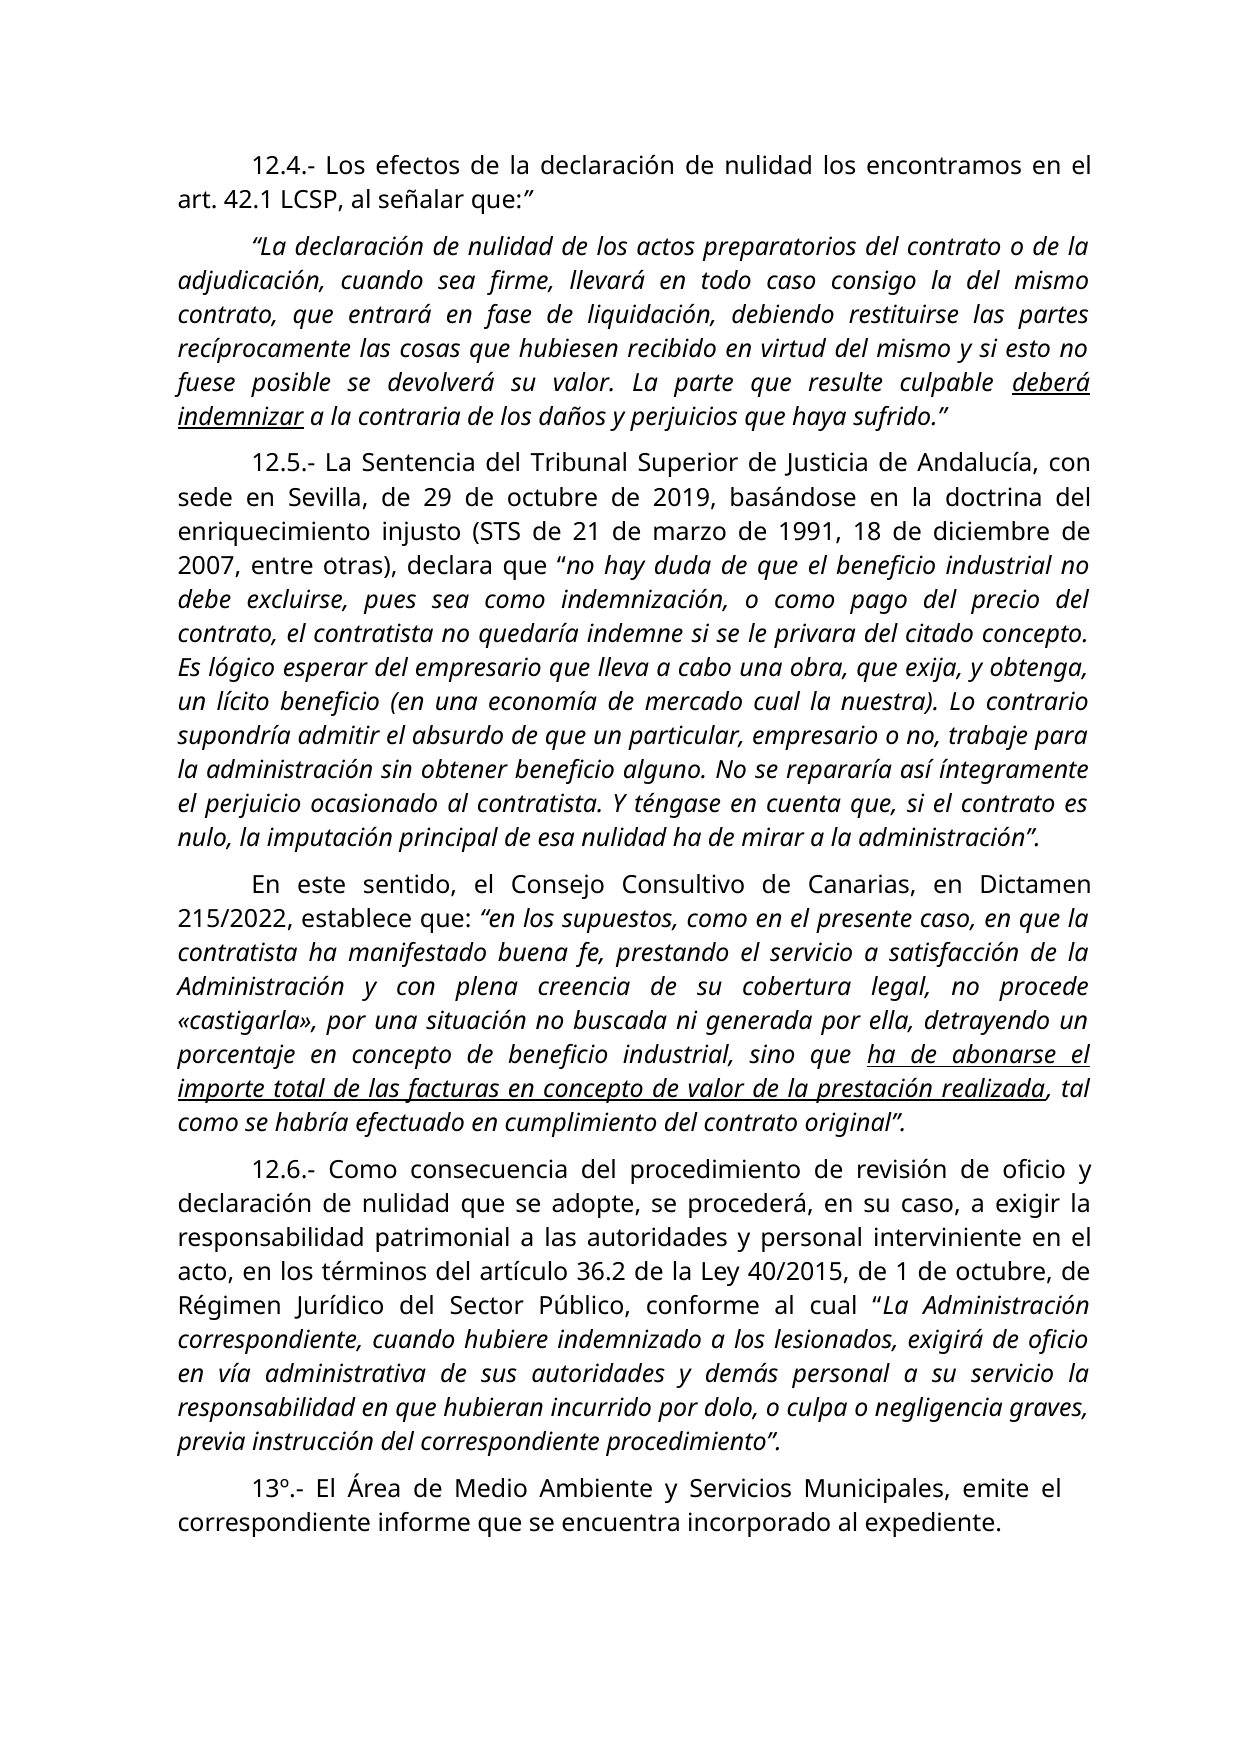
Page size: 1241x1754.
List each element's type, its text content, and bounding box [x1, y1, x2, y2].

text 12.5.- La Sentencia del Tribunal Superior de Justicia de Andalucía, con sede en Sevilla, de 29 de octubre de 2019, basándose en la doctrina del enriquecimiento injusto (STS de 21 de marzo de 1991, 18 de diciembre de 2007, entre otras), declara que “no hay duda de que el beneficio industrial no debe excluirse, pues sea como indemnización, o como pago del precio del contrato, el contratista no quedaría indemne si se le privara del citado concepto. Es lógico esperar del empresario que lleva a cabo una obra, que exija, y obtenga, un lícito beneficio (en una economía de mercado cual la nuestra). Lo contrario supondría admitir el absurdo de que un particular, empresario o no, trabaje para la administración sin obtener beneficio alguno. No se repararía así íntegramente el perjuicio ocasionado al contratista. Y téngase en cuenta que, si el contrato es nulo, la imputación principal de esa nulidad ha de mirar a la administración”. [177, 445, 1093, 854]
text 12.4.- Los efectos de la declaración de nulidad los encontramos en el art. 42.1 LCSP, al señalar que:” [177, 148, 1093, 216]
text 12.6.- Como consecuencia del procedimiento de revisión de oficio y declaración de nulidad que se adopte, se procederá, en su caso, a exigir la responsabilidad patrimonial a las autoridades y personal interviniente en el acto, en los términos del artículo 36.2 de la Ley 40/2015, de 1 de octubre, de Régimen Jurídico del Sector Público, conforme al cual “La Administración correspondiente, cuando hubiere indemnizado a los lesionados, exigirá de oficio en vía administrativa de sus autoridades y demás personal a su servicio la responsabilidad en que hubieran incurrido por dolo, o culpa o negligencia graves, previa instrucción del correspondiente procedimiento”. [177, 1151, 1093, 1458]
text En este sentido, el Consejo Consultivo de Canarias, en Dictamen 215/2022, establece que: “en los supuestos, como en el presente caso, en que la contratista ha manifestado buena fe, prestando el servicio a satisfacción de la Administración y con plena creencia de su cobertura legal, no procede «castigarla», por una situación no buscada ni generada por ella, detrayendo un porcentaje en concepto de beneficio industrial, sino que ha de abonarse el importe total de las facturas en concepto de valor de la prestación realizada, tal como se habría efectuado en cumplimiento del contrato original”. [177, 866, 1093, 1139]
text “La declaración de nulidad de los actos preparatorios del contrato o de la adjudicación, cuando sea firme, llevará en todo caso consigo la del mismo contrato, que entrará en fase de liquidación, debiendo restituirse las partes recíprocamente las cosas que hubiesen recibido en virtud del mismo y si esto no fuese posible se devolverá su valor. La parte que resulte culpable deberá indemnizar a la contraria de los daños y perjuicios que haya sufrido.” [177, 228, 1093, 433]
text 13º.- El Área de Medio Ambiente y Servicios Municipales, emite el correspondiente informe que se encuentra incorporado al expediente. [177, 1470, 1063, 1538]
